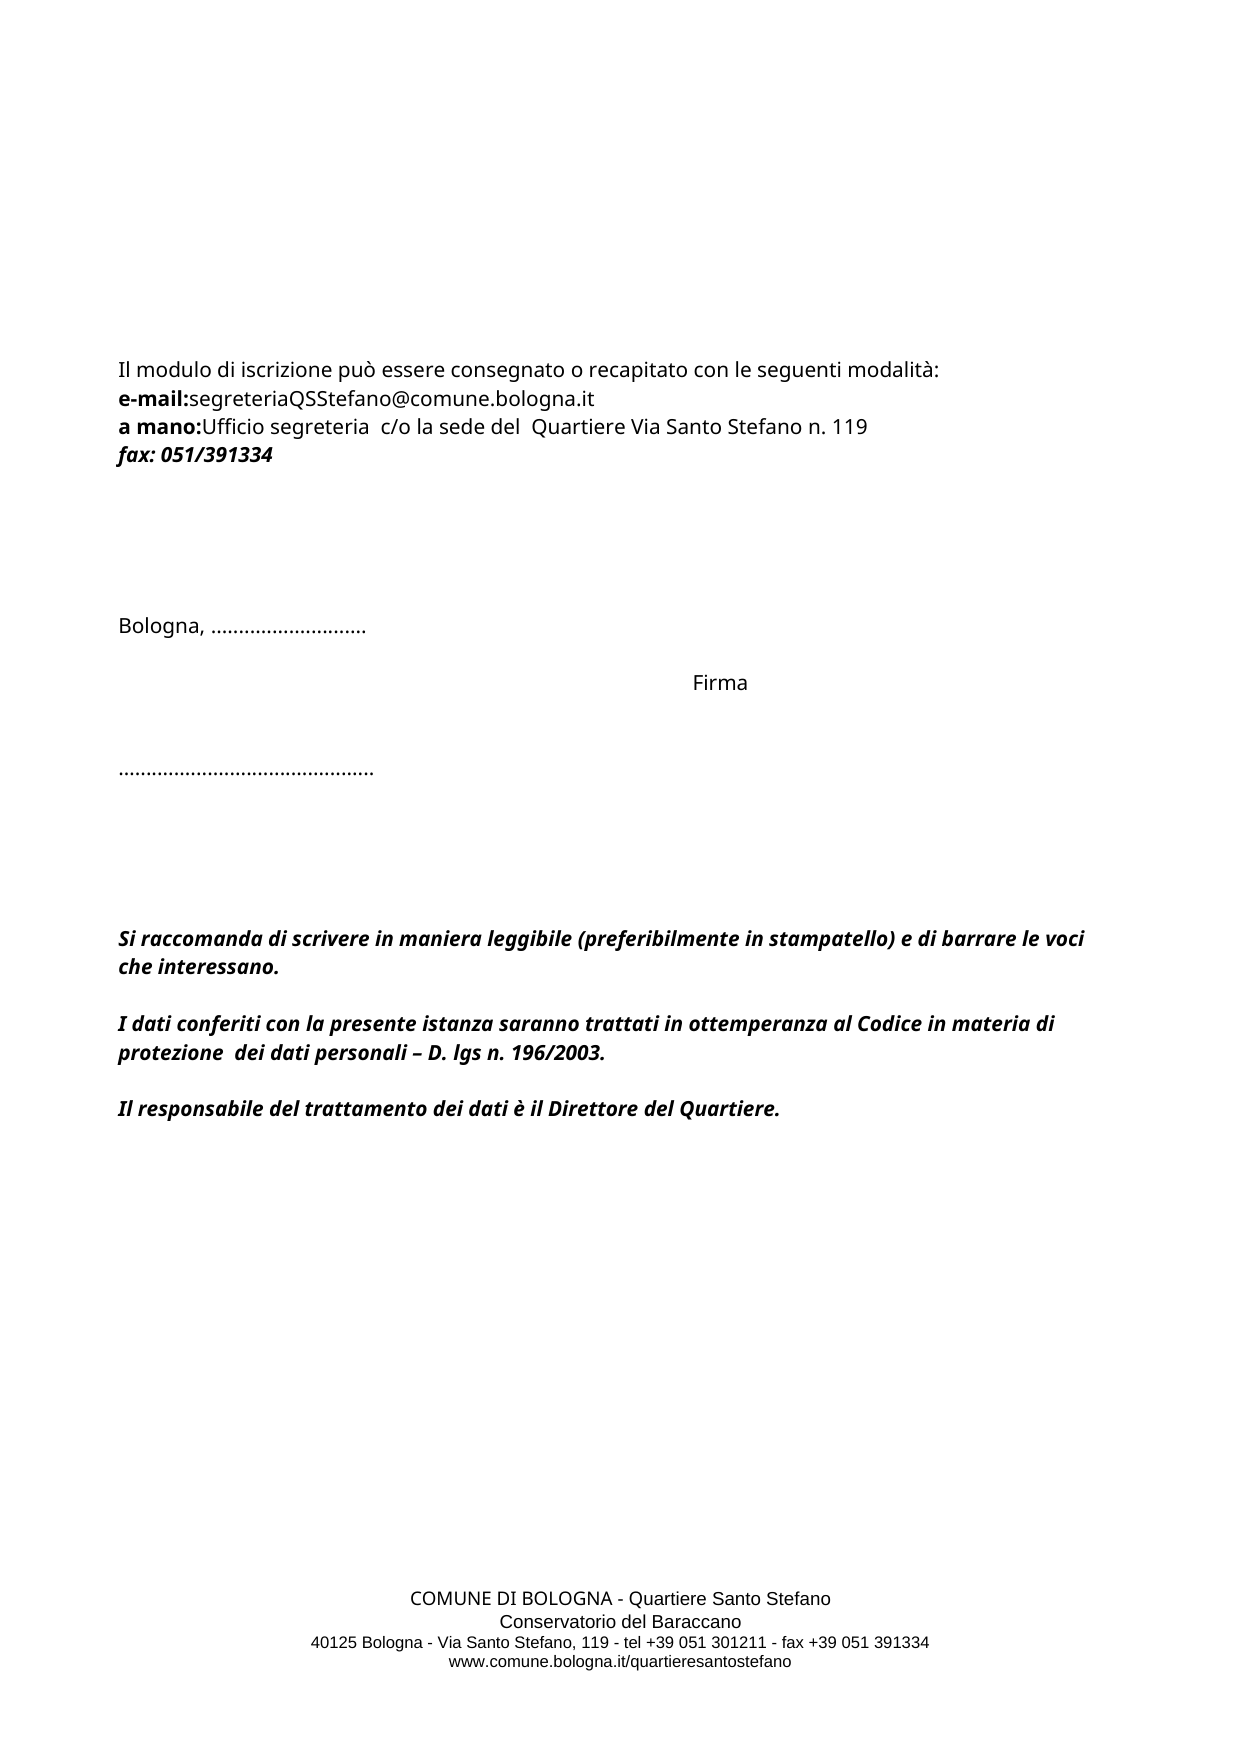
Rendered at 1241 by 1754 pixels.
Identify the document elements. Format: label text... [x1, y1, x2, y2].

text Il modulo di iscrizione può essere consegnato o recapitato con le seguenti modalità: [118, 355, 1122, 384]
text a mano:Ufficio segreteria c/o la sede del Quartiere Via Santo Stefano n. 119 [118, 412, 1122, 441]
text I dati conferiti con la presente istanza saranno trattati in ottemperanza al Codice in materia di protezione dei dati personali – D. lgs n. 196/2003. [118, 1009, 1122, 1066]
text Bologna, ............................ [118, 611, 1122, 639]
text Il responsabile del trattamento dei dati è il Direttore del Quartiere. [118, 1094, 1122, 1123]
text Firma [118, 668, 1122, 696]
text e-mail:segreteriaQSStefano@comune.bologna.it [118, 384, 1122, 412]
text …........................................... [118, 696, 1122, 782]
text Si raccomanda di scrivere in maniera leggibile (preferibilmente in stampatello) e di barrare le voci che interessano. [118, 924, 1122, 981]
text fax: 051/391334 [118, 441, 1122, 469]
